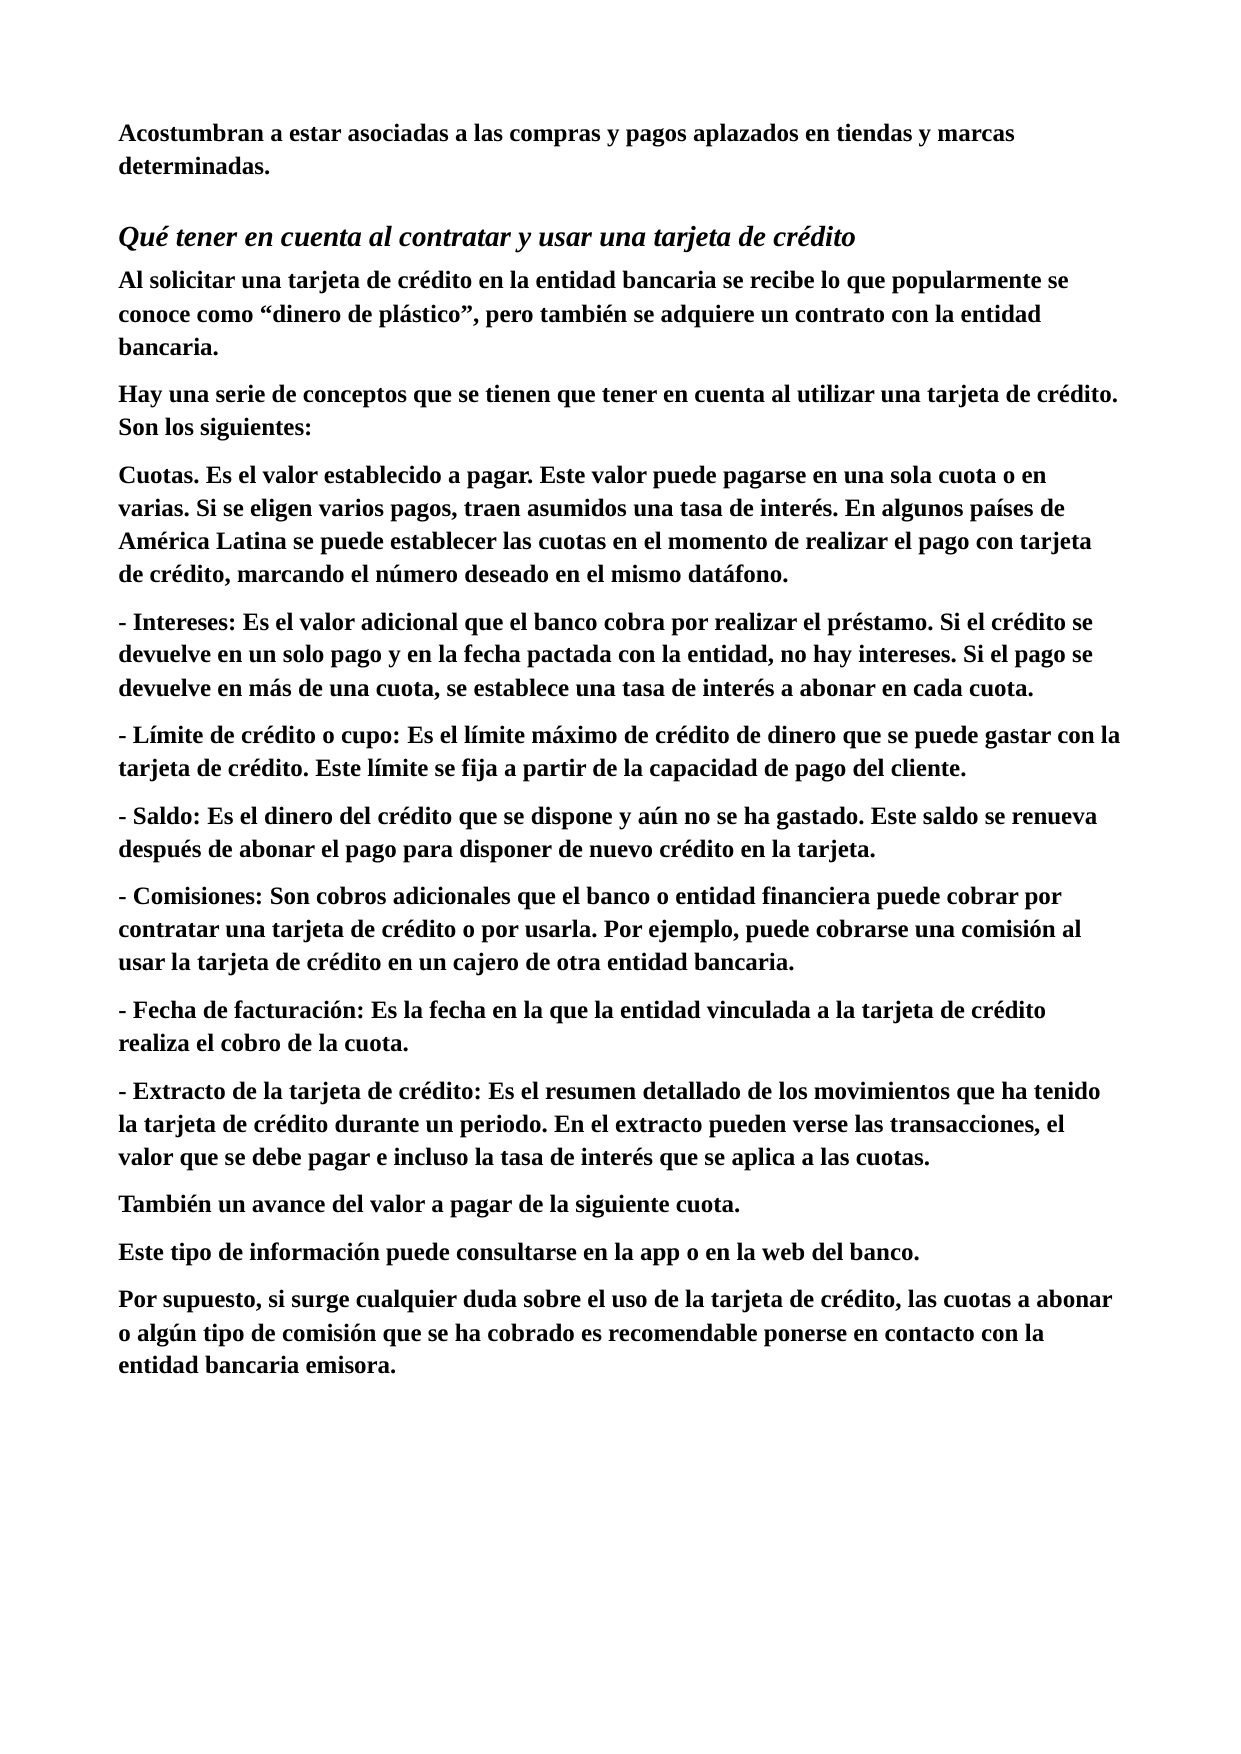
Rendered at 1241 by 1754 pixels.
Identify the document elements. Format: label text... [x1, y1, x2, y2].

text Por supuesto, si surge cualquier duda sobre el uso de la tarjeta de crédito, las cuotas a abonar o algún tipo de comisión que se ha cobrado es recomendable ponerse en contacto con la entidad bancaria emisora. [118, 1284, 1122, 1379]
text - Fecha de facturación: Es la fecha en la que la entidad vinculada a la tarjeta de crédito realiza el cobro de la cuota. [118, 995, 1122, 1057]
text - Límite de crédito o cupo: Es el límite máximo de crédito de dinero que se puede gastar con la tarjeta de crédito. Este límite se fija a partir de la capacidad de pago del cliente. [118, 720, 1122, 782]
subtitle Qué tener en cuenta al contratar y usar una tarjeta de crédito [118, 219, 1122, 253]
text Hay una serie de conceptos que se tienen que tener en cuenta al utilizar una tarjeta de crédito. Son los siguientes: [118, 379, 1122, 441]
text - Intereses: Es el valor adicional que el banco cobra por realizar el préstamo. Si el crédito se devuelve en un solo pago y en la fecha pactada con la entidad, no hay intereses. Si el pago se devuelve en más de una cuota, se establece una tasa de interés a abonar en cada cuota. [118, 607, 1122, 701]
text También un avance del valor a pagar de la siguiente cuota. [118, 1189, 1122, 1218]
text - Extracto de la tarjeta de crédito: Es el resumen detallado de los movimientos que ha tenido la tarjeta de crédito durante un periodo. En el extracto pueden verse las transacciones, el valor que se debe pagar e incluso la tasa de interés que se aplica a las cuotas. [118, 1076, 1122, 1171]
text Acostumbran a estar asociadas a las compras y pagos aplazados en tiendas y marcas determinadas. [118, 118, 1122, 180]
text - Saldo: Es el dinero del crédito que se dispone y aún no se ha gastado. Este saldo se renueva después de abonar el pago para disponer de nuevo crédito en la tarjeta. [118, 801, 1122, 863]
text - Comisiones: Son cobros adicionales que el banco o entidad financiera puede cobrar por contratar una tarjeta de crédito o por usarla. Por ejemplo, puede cobrarse una comisión al usar la tarjeta de crédito en un cajero de otra entidad bancaria. [118, 881, 1122, 976]
text Al solicitar una tarjeta de crédito en la entidad bancaria se recibe lo que popularmente se conoce como “dinero de plástico”, pero también se adquiere un contrato con la entidad bancaria. [118, 266, 1122, 360]
text Cuotas. Es el valor establecido a pagar. Este valor puede pagarse en una sola cuota o en varias. Si se eligen varios pagos, traen asumidos una tasa de interés. En algunos países de América Latina se puede establecer las cuotas en el momento de realizar el pago con tarjeta de crédito, marcando el número deseado en el mismo datáfono. [118, 460, 1122, 588]
text Este tipo de información puede consultarse en la app o en la web del banco. [118, 1237, 1122, 1266]
